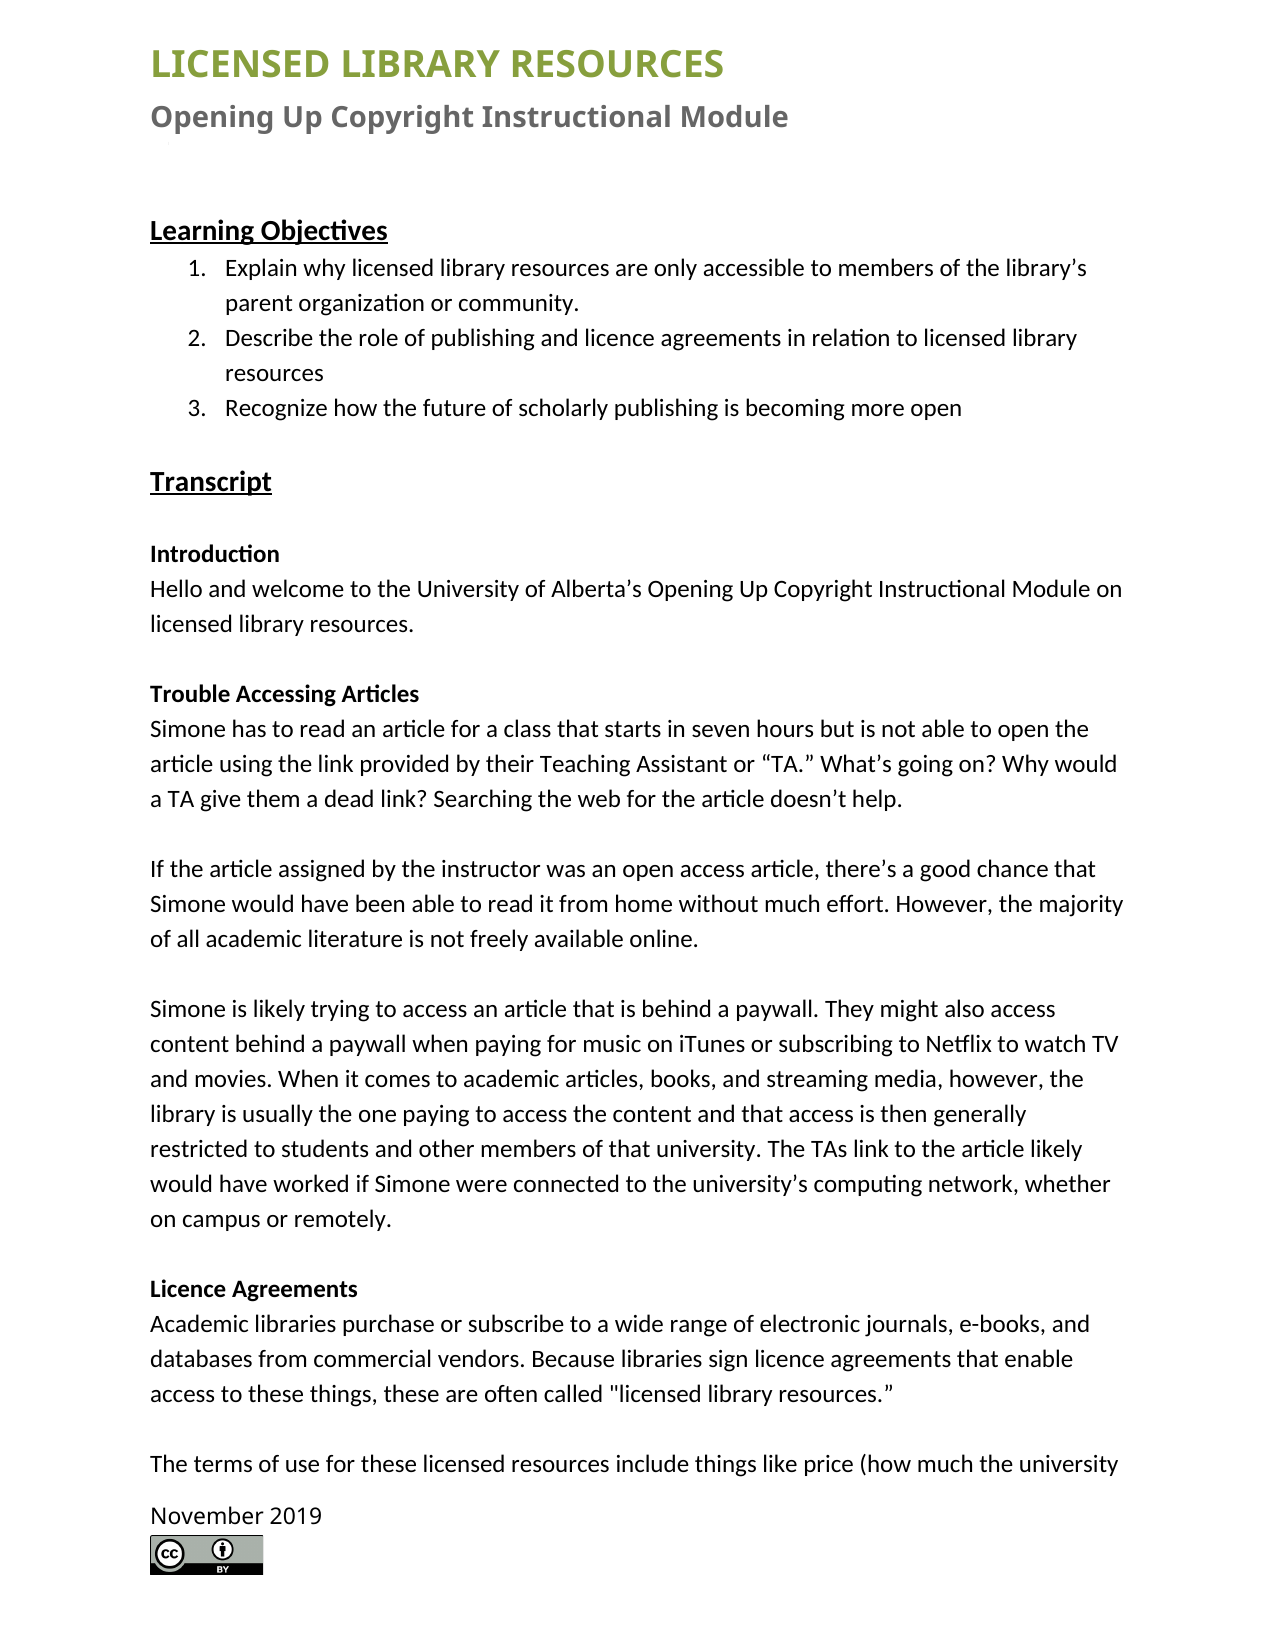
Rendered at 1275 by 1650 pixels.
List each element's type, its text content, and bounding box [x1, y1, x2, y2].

text The terms of use for these licensed resources include things like price (how much the university [150, 1448, 1125, 1479]
picture [150, 1535, 264, 1575]
list Recognize how the future of scholarly publishing is becoming more open [187, 393, 1125, 423]
text Introduction [150, 538, 1125, 569]
text Simone has to read an article for a class that starts in seven hours but is not able to open the article using the link provided by their Teaching Assistant or “TA.” What’s going on? Why would a TA give them a dead link? Searching the web for the article doesn’t help. [150, 713, 1125, 849]
text If the article assigned by the instructor was an open access article, there’s a good chance that Simone would have been able to read it from home without much effort. However, the majority of all academic literature is not freely available online. [150, 853, 1125, 954]
text Transcript [150, 463, 1125, 498]
list Describe the role of publishing and licence agreements in relation to licensed library resources [187, 323, 1125, 388]
text Simone is likely trying to access an article that is behind a paywall. They might also access content behind a paywall when paying for music on iTunes or subscribing to Netflix to watch TV and movies. When it comes to academic articles, books, and streaming media, however, the library is usually the one paying to access the content and that access is then generally restricted to students and other members of that university. The TAs link to the article likely would have worked if Simone were connected to the university’s computing network, whether on campus or remotely. [150, 993, 1125, 1234]
text Trouble Accessing Articles [150, 678, 1125, 709]
list Explain why licensed library resources are only accessible to members of the library’s parent organization or community. [187, 253, 1125, 318]
text Learning Objectives [150, 212, 1125, 247]
text Hello and welcome to the University of Alberta’s Opening Up Copyright Instructional Module on licensed library resources. [150, 573, 1125, 639]
text Academic libraries purchase or subscribe to a wide range of electronic journals, e-books, and databases from commercial vendors. Because libraries sign licence agreements that enable access to these things, these are often called "licensed library resources.” [150, 1308, 1125, 1409]
text Licence Agreements [150, 1273, 1125, 1304]
